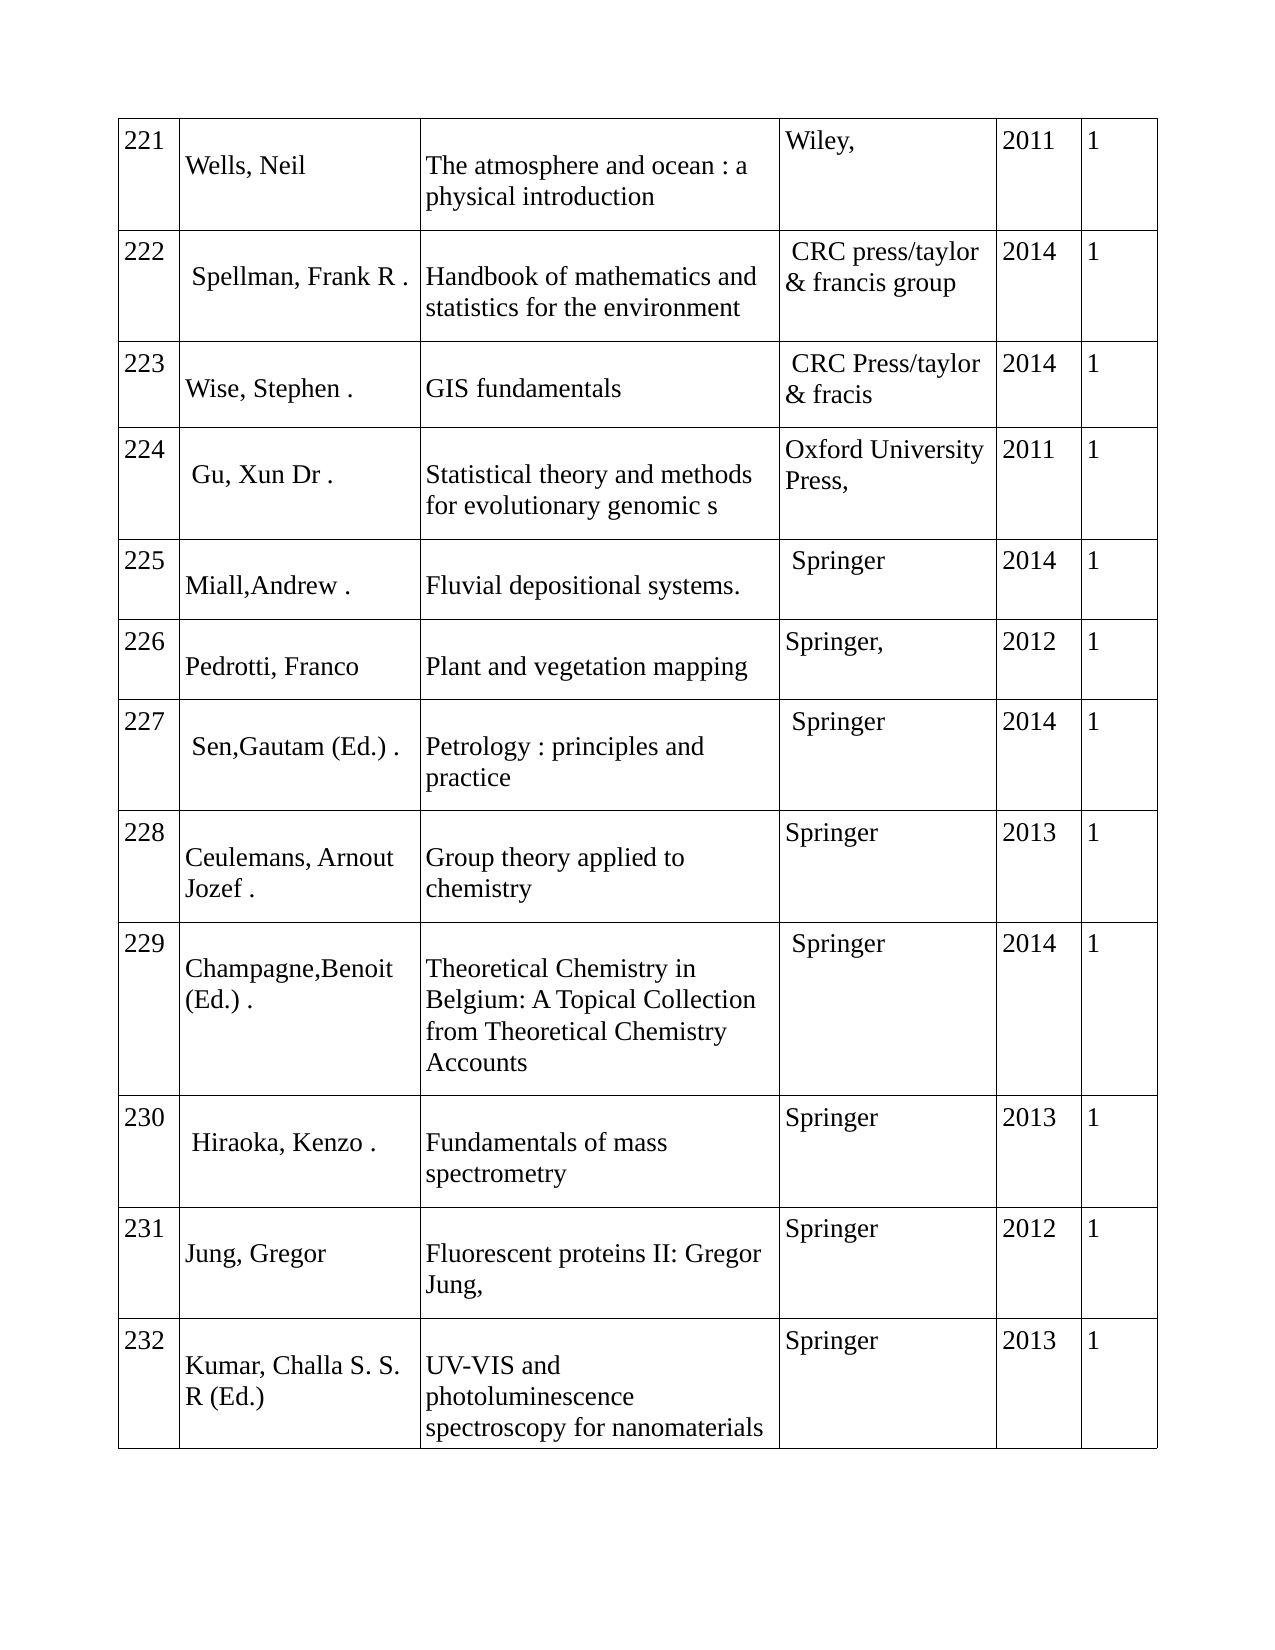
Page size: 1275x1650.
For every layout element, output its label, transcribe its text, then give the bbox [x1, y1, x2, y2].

table_cell 2012 [997, 620, 1081, 699]
table_cell Pedrotti, Franco [180, 620, 420, 699]
table_cell 229 [119, 923, 179, 1095]
table_cell Kumar, Challa S. S. R (Ed.) [180, 1319, 420, 1448]
table_cell 1 [1082, 540, 1157, 619]
table_cell Hiraoka, Kenzo . [180, 1096, 420, 1207]
table_cell 2014 [997, 342, 1081, 427]
table_cell Wise, Stephen . [180, 342, 420, 427]
table_cell 2014 [997, 540, 1081, 619]
table_cell Plant and vegetation mapping [421, 620, 779, 699]
table_cell 230 [119, 1096, 179, 1207]
table_cell Springer [780, 1319, 996, 1448]
table_cell 1 [1082, 342, 1157, 427]
table_cell 227 [119, 700, 179, 810]
table_cell 2011 [997, 119, 1081, 229]
table_cell 2013 [997, 811, 1081, 922]
table_cell Springer [780, 700, 996, 810]
table_cell Wells, Neil [180, 119, 420, 229]
table_cell Spellman, Frank R . [180, 231, 420, 341]
table_cell Miall,Andrew . [180, 540, 420, 619]
table_cell 1 [1082, 620, 1157, 699]
table_cell CRC Press/taylor & fracis [780, 342, 996, 427]
table_cell 1 [1082, 811, 1157, 922]
table_cell Oxford University Press, [780, 428, 996, 538]
table_cell Wiley, [780, 119, 996, 229]
table_cell 222 [119, 231, 179, 341]
table_cell Theoretical Chemistry in Belgium: A Topical Collection from Theoretical Chemistry Accounts [421, 923, 779, 1095]
table_cell Sen,Gautam (Ed.) . [180, 700, 420, 810]
table_cell Statistical theory and methods for evolutionary genomic s [421, 428, 779, 538]
table_cell GIS fundamentals [421, 342, 779, 427]
table_cell 1 [1082, 231, 1157, 341]
table_cell Fluorescent proteins II: Gregor Jung, [421, 1208, 779, 1318]
table_cell 2013 [997, 1096, 1081, 1207]
table_cell 221 [119, 119, 179, 229]
table_cell Jung, Gregor [180, 1208, 420, 1318]
table_cell Handbook of mathematics and statistics for the environment [421, 231, 779, 341]
table_cell UV-VIS and photoluminescence spectroscopy for nanomaterials [421, 1319, 779, 1448]
table_cell Springer [780, 1096, 996, 1207]
table_cell 224 [119, 428, 179, 538]
table_cell 2012 [997, 1208, 1081, 1318]
table_cell 1 [1082, 1096, 1157, 1207]
table_cell 226 [119, 620, 179, 699]
table_cell Springer [780, 1208, 996, 1318]
table_cell 2014 [997, 700, 1081, 810]
table_cell 228 [119, 811, 179, 922]
table_cell 225 [119, 540, 179, 619]
table_cell 223 [119, 342, 179, 427]
table_cell Champagne,Benoit (Ed.) . [180, 923, 420, 1095]
table_cell Fluvial depositional systems. [421, 540, 779, 619]
table_cell Gu, Xun Dr . [180, 428, 420, 538]
table_cell 1 [1082, 428, 1157, 538]
table_cell 2014 [997, 231, 1081, 341]
table_cell 2014 [997, 923, 1081, 1095]
table_cell 1 [1082, 1208, 1157, 1318]
table_cell Petrology : principles and practice [421, 700, 779, 810]
table_cell Ceulemans, Arnout Jozef . [180, 811, 420, 922]
table_cell 1 [1082, 1319, 1157, 1448]
table_cell 232 [119, 1319, 179, 1448]
table_cell Springer, [780, 620, 996, 699]
table_cell The atmosphere and ocean : a physical introduction [421, 119, 779, 229]
table_cell Springer [780, 811, 996, 922]
table_cell 231 [119, 1208, 179, 1318]
table_cell CRC press/taylor & francis group [780, 231, 996, 341]
table_cell 1 [1082, 700, 1157, 810]
table_cell 1 [1082, 119, 1157, 229]
table_cell Springer [780, 540, 996, 619]
table_cell 2013 [997, 1319, 1081, 1448]
table_cell 1 [1082, 923, 1157, 1095]
table_cell 2011 [997, 428, 1081, 538]
table_cell Fundamentals of mass spectrometry [421, 1096, 779, 1207]
table_cell Group theory applied to chemistry [421, 811, 779, 922]
table_cell Springer [780, 923, 996, 1095]
